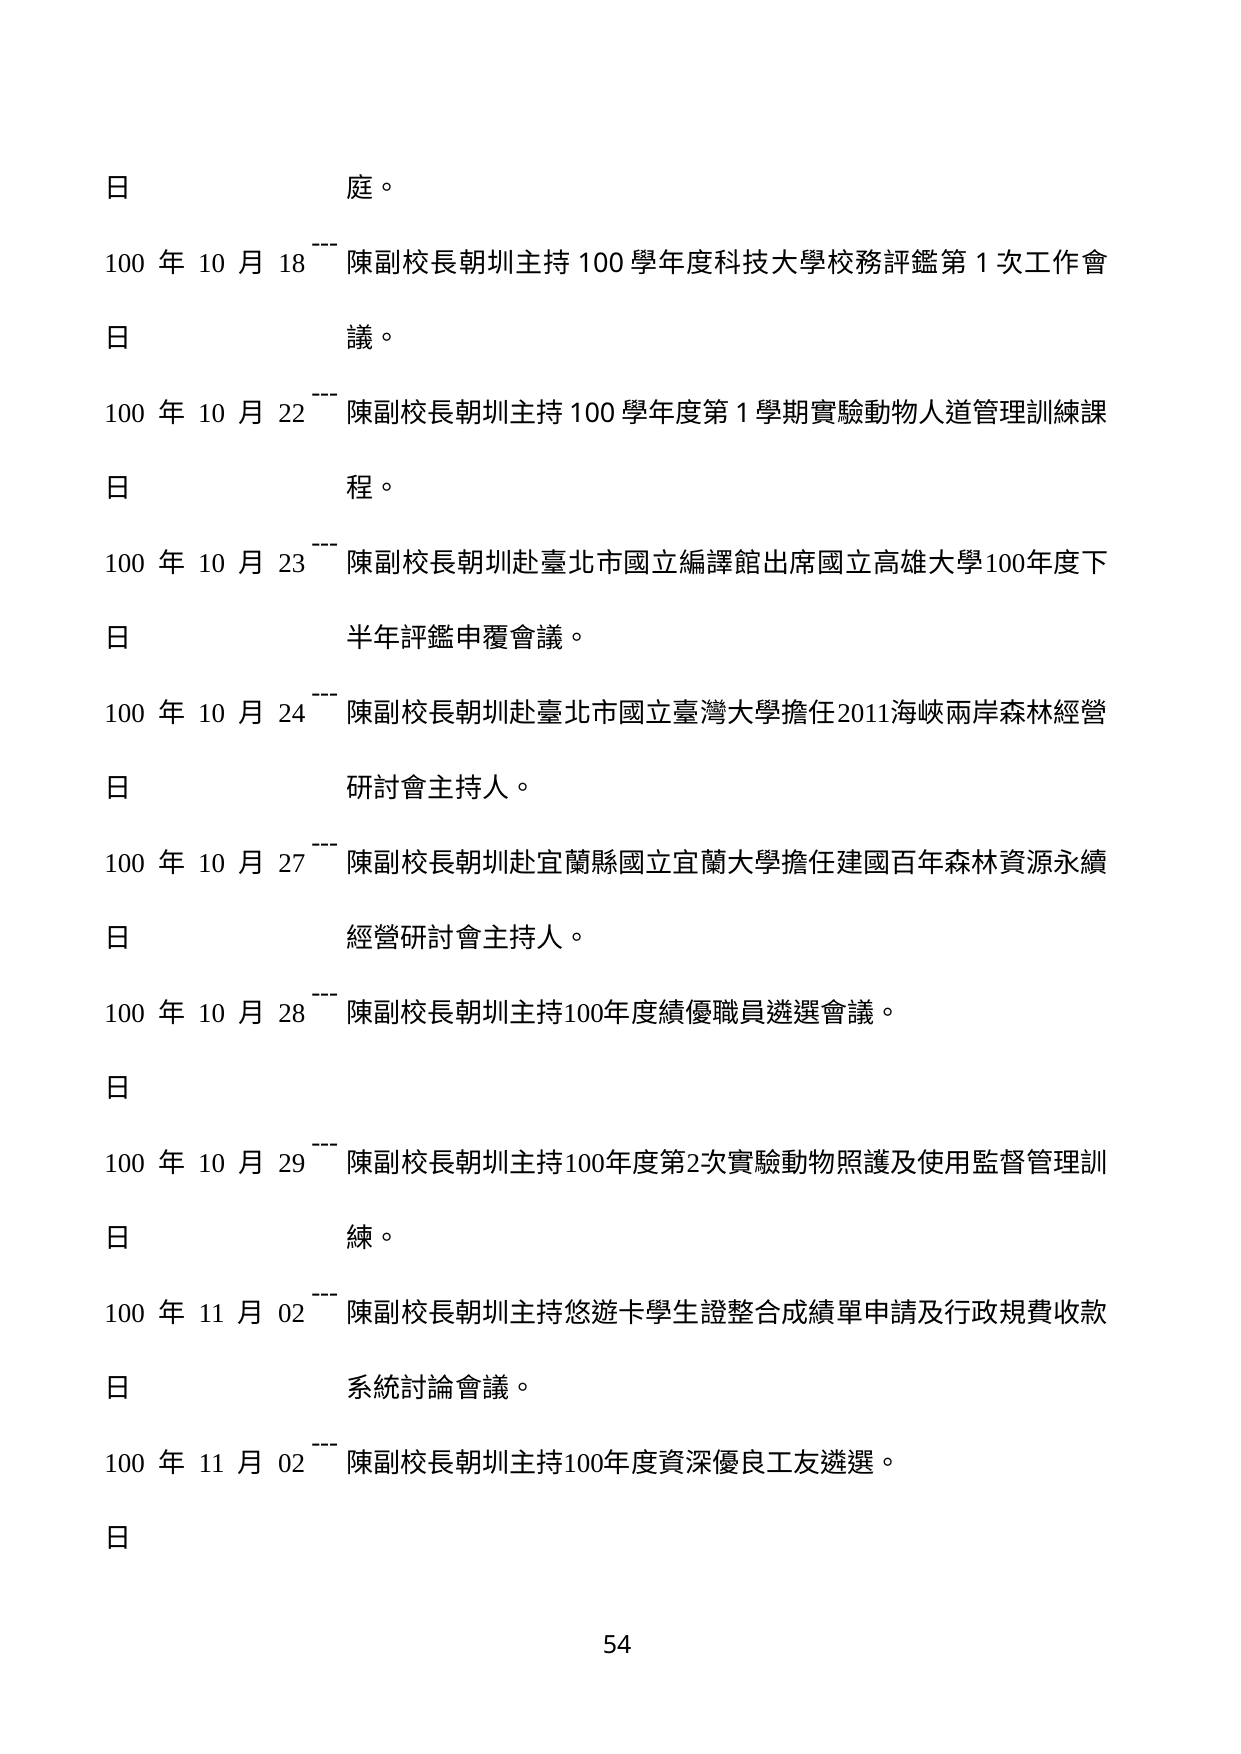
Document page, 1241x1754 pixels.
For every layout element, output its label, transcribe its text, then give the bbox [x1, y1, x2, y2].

table_cell 100年10月29日 [101, 1123, 308, 1273]
table_cell --- [308, 973, 343, 1123]
table_cell 陳副校長朝圳主持100年度資深優良工友遴選。 [344, 1423, 1111, 1573]
table_cell 日 [101, 148, 308, 223]
table_cell 100年10月22日 [101, 373, 308, 523]
table_cell --- [308, 823, 343, 973]
table_cell 陳副校長朝圳赴宜蘭縣國立宜蘭大學擔任建國百年森林資源永續經營研討會主持人。 [344, 823, 1111, 973]
table_cell 100年10月28日 [101, 973, 308, 1123]
table_cell 100年10月18日 [101, 223, 308, 373]
table_cell --- [308, 523, 343, 673]
table_cell 陳副校長朝圳主持100年度績優職員遴選會議。 [344, 973, 1111, 1123]
table_cell --- [308, 1123, 343, 1273]
table_cell 100年11月02日 [101, 1423, 308, 1573]
table_cell --- [308, 223, 343, 373]
table_cell 陳副校長朝圳赴臺北市國立臺灣大學擔任2011海峽兩岸森林經營研討會主持人。 [344, 673, 1111, 823]
table_cell 100年10月24日 [101, 673, 308, 823]
table_cell 陳副校長朝圳赴臺北市國立編譯館出席國立高雄大學100年度下半年評鑑申覆會議。 [344, 523, 1111, 673]
table_cell --- [308, 1423, 343, 1573]
table_cell 陳副校長朝圳主持100學年度科技大學校務評鑑第1次工作會議。 [344, 223, 1111, 373]
table_cell 庭。 [344, 148, 1111, 223]
table_cell 陳副校長朝圳主持100學年度第1學期實驗動物人道管理訓練課程。 [344, 373, 1111, 523]
table_cell 100年10月23日 [101, 523, 308, 673]
table_cell --- [308, 1273, 343, 1423]
table_cell --- [308, 673, 343, 823]
table_cell 陳副校長朝圳主持100年度第2次實驗動物照護及使用監督管理訓練。 [344, 1123, 1111, 1273]
table_cell 100年10月27日 [101, 823, 308, 973]
table_cell --- [308, 373, 343, 523]
table_cell 100年11月02日 [101, 1273, 308, 1423]
table_cell 陳副校長朝圳主持悠遊卡學生證整合成績單申請及行政規費收款系統討論會議。 [344, 1273, 1111, 1423]
table_cell --- [308, 148, 343, 223]
